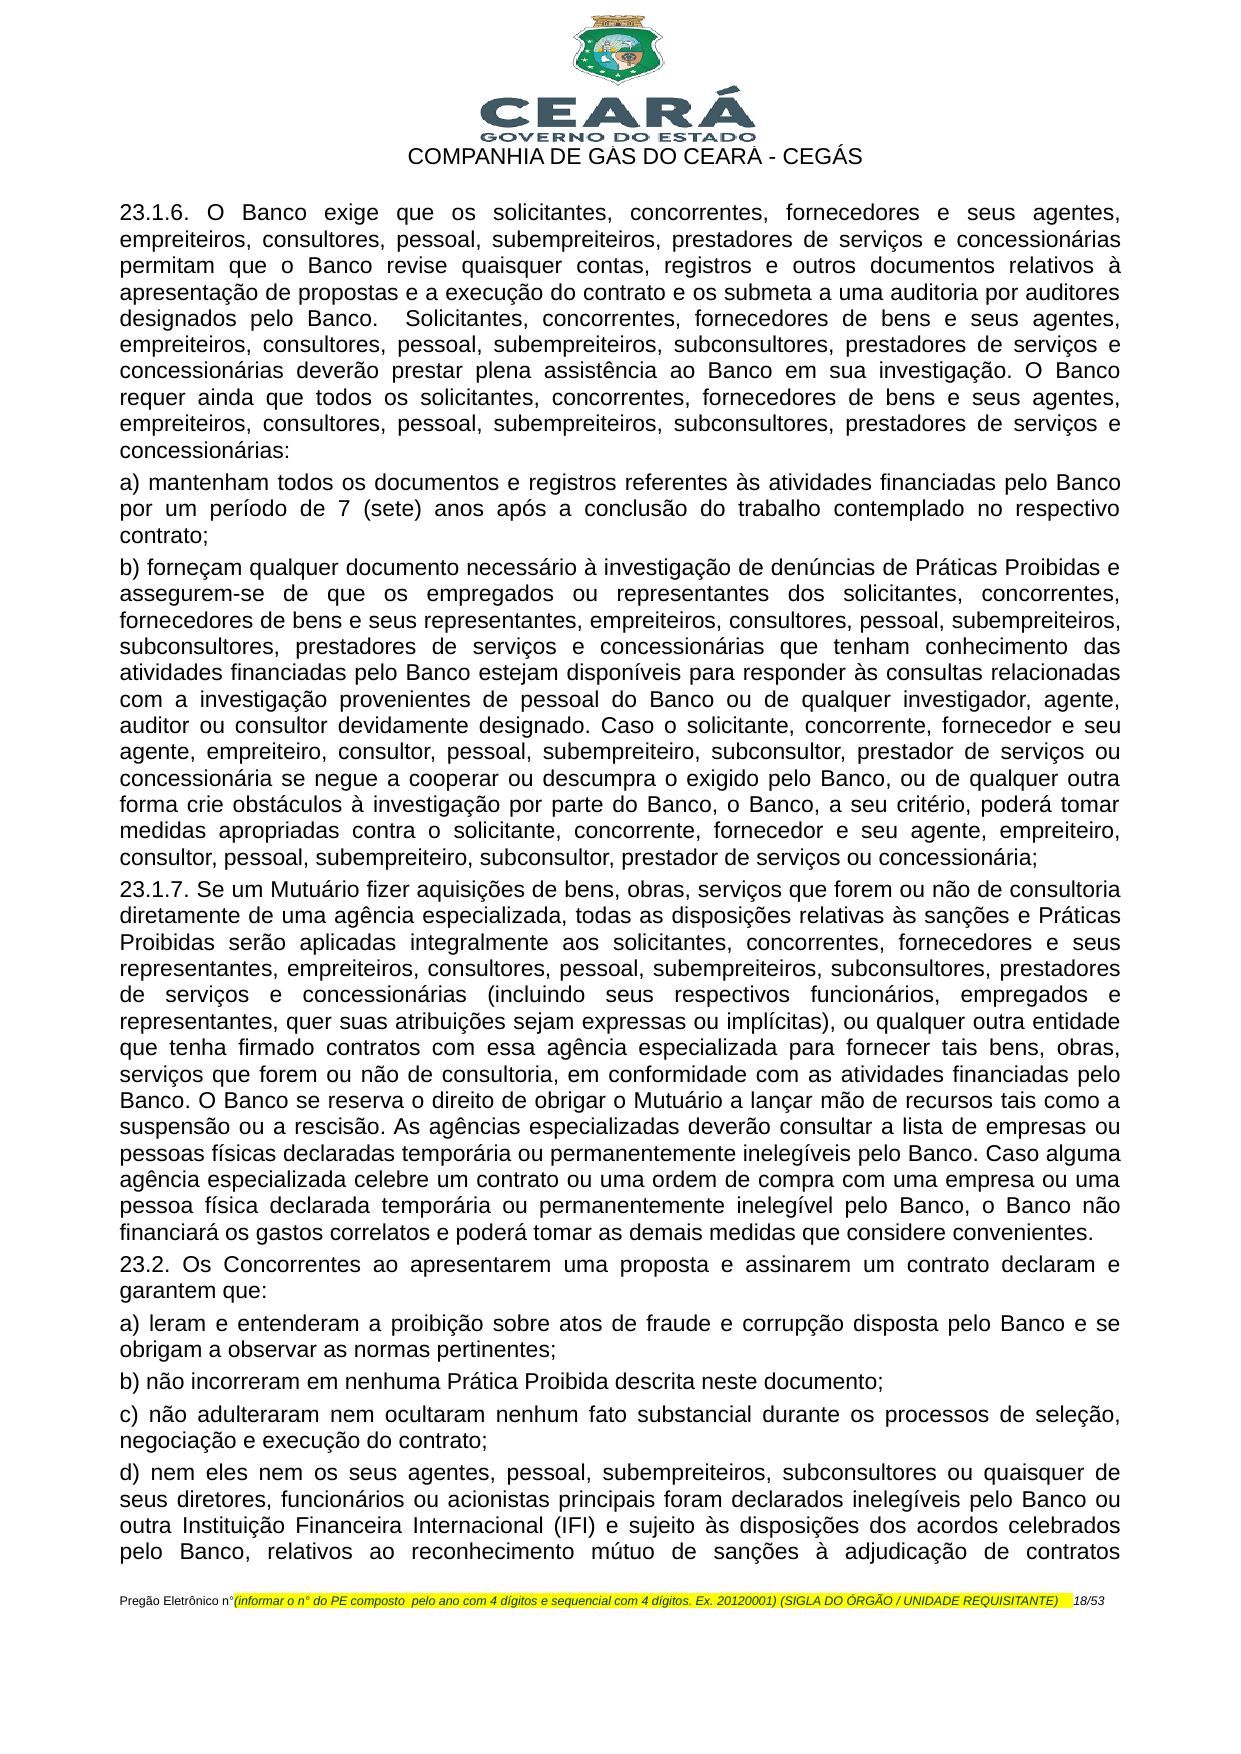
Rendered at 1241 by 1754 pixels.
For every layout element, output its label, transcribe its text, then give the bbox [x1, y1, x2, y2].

text b) forneçam qualquer documento necessário à investigação de denúncias de Práticas Proibidas e assegurem-se de que os empregados ou representantes dos solicitantes, concorrentes, fornecedores de bens e seus representantes, empreiteiros, consultores, pessoal, subempreiteiros, subconsultores, prestadores de serviços e concessionárias que tenham conhecimento das atividades financiadas pelo Banco estejam disponíveis para responder às consultas relacionadas com a investigação provenientes de pessoal do Banco ou de qualquer investigador, agente, auditor ou consultor devidamente designado. Caso o solicitante, concorrente, fornecedor e seu agente, empreiteiro, consultor, pessoal, subempreiteiro, subconsultor, prestador de serviços ou concessionária se negue a cooperar ou descumpra o exigido pelo Banco, ou de qualquer outra forma crie obstáculos à investigação por parte do Banco, o Banco, a seu critério, poderá tomar medidas apropriadas contra o solicitante, concorrente, fornecedor e seu agente, empreiteiro, consultor, pessoal, subempreiteiro, subconsultor, prestador de serviços ou concessionária; [119, 554, 1121, 870]
text 23.2. Os Concorrentes ao apresentarem uma proposta e assinarem um contrato declaram e garantem que: [119, 1251, 1121, 1304]
text a) mantenham todos os documentos e registros referentes às atividades financiadas pelo Banco por um período de 7 (sete) anos após a conclusão do trabalho contemplado no respectivo contrato; [119, 469, 1121, 548]
text c) não adulteraram nem ocultaram nenhum fato substancial durante os processos de seleção, negociação e execução do contrato; [119, 1401, 1121, 1453]
text 23.1.7. Se um Mutuário fizer aquisições de bens, obras, serviços que forem ou não de consultoria diretamente de uma agência especializada, todas as disposições relativas às sanções e Práticas Proibidas serão aplicadas integralmente aos solicitantes, concorrentes, fornecedores e seus representantes, empreiteiros, consultores, pessoal, subempreiteiros, subconsultores, prestadores de serviços e concessionárias (incluindo seus respectivos funcionários, empregados e representantes, quer suas atribuições sejam expressas ou implícitas), ou qualquer outra entidade que tenha firmado contratos com essa agência especializada para fornecer tais bens, obras, serviços que forem ou não de consultoria, em conformidade com as atividades financiadas pelo Banco. O Banco se reserva o direito de obrigar o Mutuário a lançar mão de recursos tais como a suspensão ou a rescisão. As agências especializadas deverão consultar a lista de empresas ou pessoas físicas declaradas temporária ou permanentemente inelegíveis pelo Banco. Caso alguma agência especializada celebre um contrato ou uma ordem de compra com uma empresa ou uma pessoa física declarada temporária ou permanentemente inelegível pelo Banco, o Banco não financiará os gastos correlatos e poderá tomar as demais medidas que considere convenientes. [119, 876, 1121, 1245]
picture [454, 10, 783, 146]
text a) leram e entenderam a proibição sobre atos de fraude e corrupção disposta pelo Banco e se obrigam a observar as normas pertinentes; [119, 1309, 1121, 1362]
text b) não incorreram em nenhuma Prática Proibida descrita neste documento; [119, 1368, 1121, 1394]
text d) nem eles nem os seus agentes, pessoal, subempreiteiros, subconsultores ou quaisquer de seus diretores, funcionários ou acionistas principais foram declarados inelegíveis pelo Banco ou outra Instituição Financeira Internacional (IFI) e sujeito às disposições dos acordos celebrados pelo Banco, relativos ao reconhecimento mútuo de sanções à adjudicação de contratos [119, 1459, 1121, 1564]
text 23.1.6. O Banco exige que os solicitantes, concorrentes, fornecedores e seus agentes, empreiteiros, consultores, pessoal, subempreiteiros, prestadores de serviços e concessionárias permitam que o Banco revise quaisquer contas, registros e outros documentos relativos à apresentação de propostas e a execução do contrato e os submeta a uma auditoria por auditores designados pelo Banco. Solicitantes, concorrentes, fornecedores de bens e seus agentes, empreiteiros, consultores, pessoal, subempreiteiros, subconsultores, prestadores de serviços e concessionárias deverão prestar plena assistência ao Banco em sua investigação. O Banco requer ainda que todos os solicitantes, concorrentes, fornecedores de bens e seus agentes, empreiteiros, consultores, pessoal, subempreiteiros, subconsultores, prestadores de serviços e concessionárias: [119, 199, 1121, 463]
